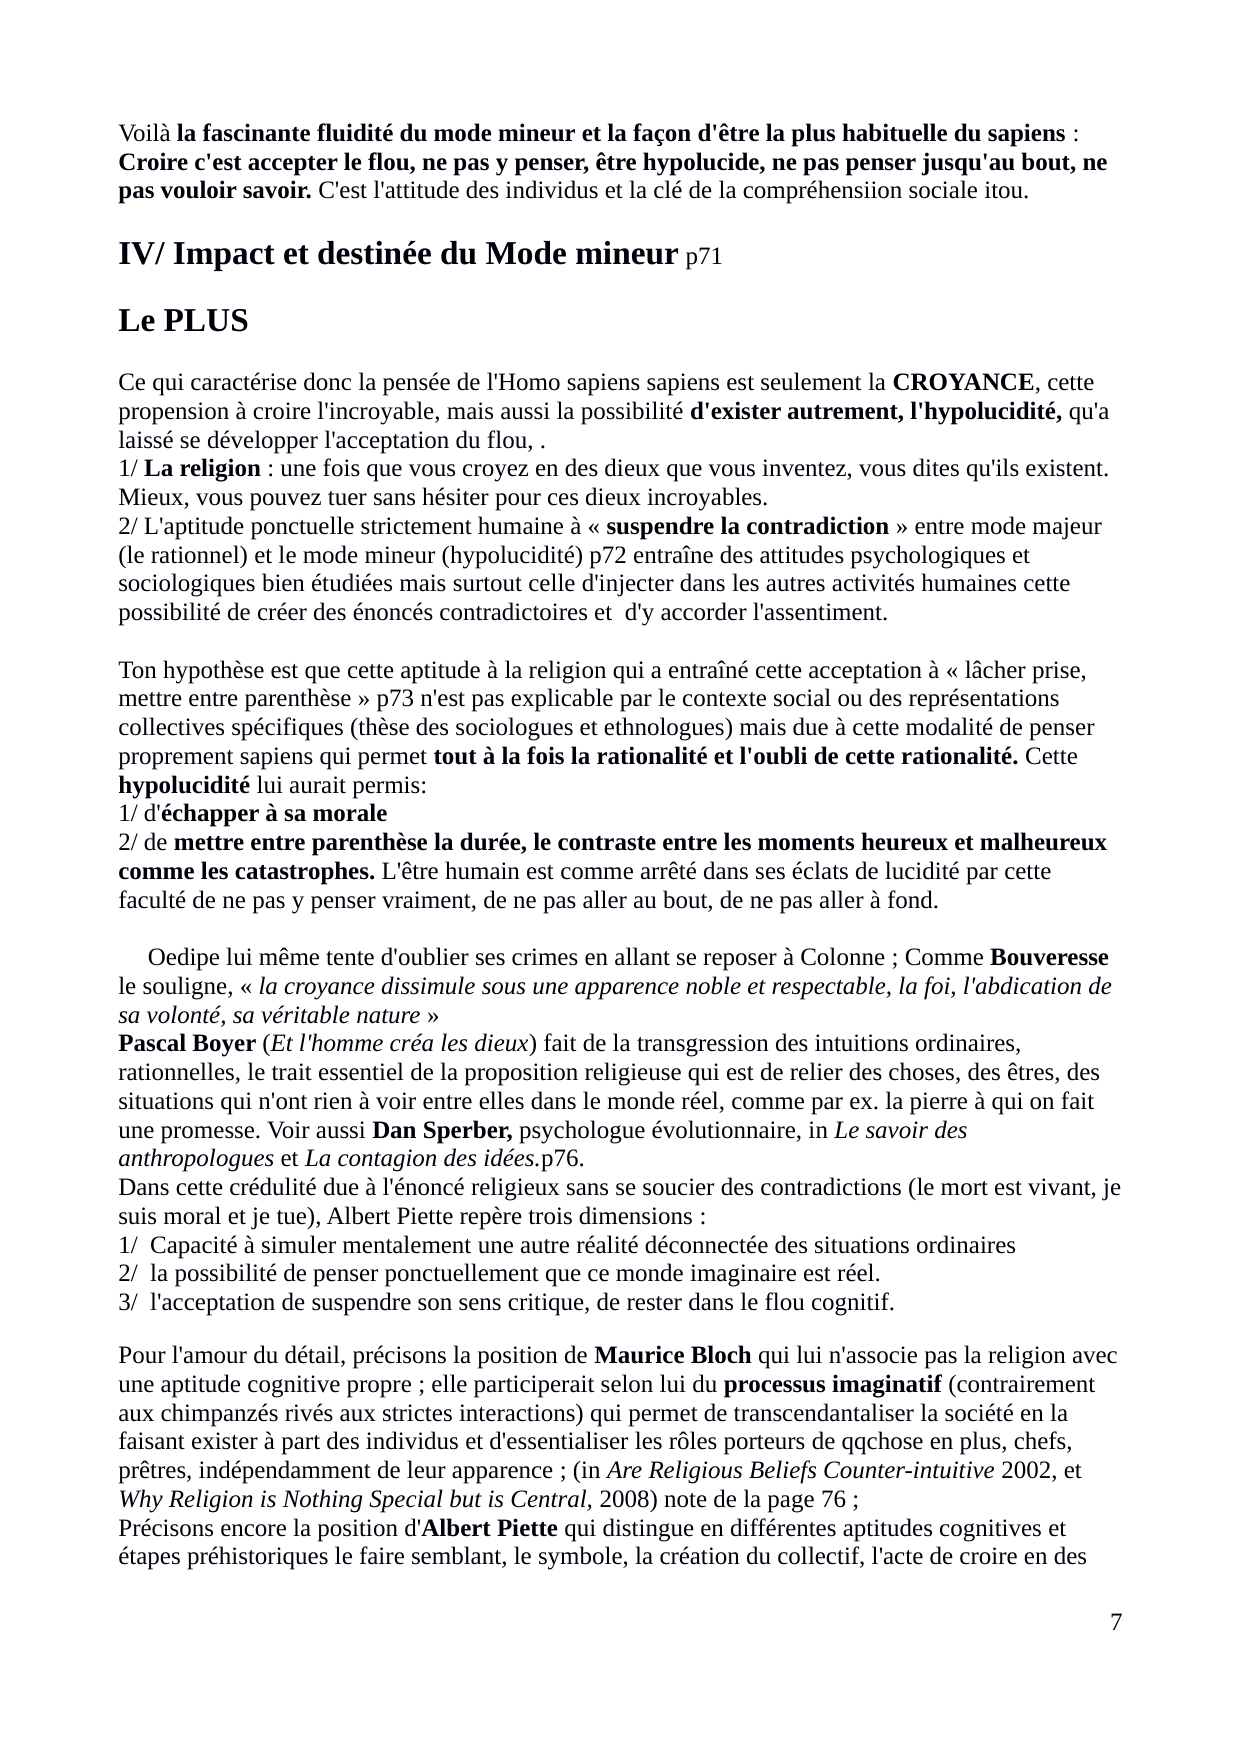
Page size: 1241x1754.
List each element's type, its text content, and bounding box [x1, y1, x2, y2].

text Pascal Boyer (Et l'homme créa les dieux) fait de la transgression des intuitions ordinaires, rationnelles, le trait essentiel de la proposition religieuse qui est de relier des choses, des êtres, des situations qui n'ont rien à voir entre elles dans le monde réel, comme par ex. la pierre à qui on fait une promesse. Voir aussi Dan Sperber, psychologue évolutionnaire, in Le savoir des anthropologues et La contagion des idées.p76. [118, 1028, 1122, 1172]
text Ton hypothèse est que cette aptitude à la religion qui a entraîné cette acceptation à « lâcher prise, mettre entre parenthèse » p73 n'est pas explicable par le contexte social ou des représentations collectives spécifiques (thèse des sociologues et ethnologues) mais due à cette modalité de penser proprement sapiens qui permet tout à la fois la rationalité et l'oubli de cette rationalité. Cette hypolucidité lui aurait permis: [118, 655, 1122, 798]
text Le PLUS [118, 300, 1122, 338]
text Précisons encore la position d'Albert Piette qui distingue en différentes aptitudes cognitives et étapes préhistoriques le faire semblant, le symbole, la création du collectif, l'acte de croire en des [118, 1513, 1122, 1570]
text 1/ Capacité à simuler mentalement une autre réalité déconnectée des situations ordinaires [118, 1230, 1122, 1258]
text Pour l'amour du détail, précisons la position de Maurice Bloch qui lui n'associe pas la religion avec une aptitude cognitive propre ; elle participerait selon lui du processus imaginatif (contrairement aux chimpanzés rivés aux strictes interactions) qui permet de transcendantaliser la société en la faisant exister à part des individus et d'essentialiser les rôles porteurs de qqchose en plus, chefs, prêtres, indépendamment de leur apparence ; (in Are Religious Beliefs Counter-intuitive 2002, et Why Religion is Nothing Special but is Central, 2008) note de la page 76 ; [118, 1340, 1122, 1513]
text Voilà la fascinante fluidité du mode mineur et la façon d'être la plus habituelle du sapiens : Croire c'est accepter le flou, ne pas y penser, être hypolucide, ne pas penser jusqu'au bout, ne pas vouloir savoir. C'est l'attitude des individus et la clé de la compréhensiion sociale itou. [118, 118, 1122, 204]
text Dans cette crédulité due à l'énoncé religieux sans se soucier des contradictions (le mort est vivant, je suis moral et je tue), Albert Piette repère trois dimensions : [118, 1172, 1122, 1230]
text Ce qui caractérise donc la pensée de l'Homo sapiens sapiens est seulement la CROYANCE, cette propension à croire l'incroyable, mais aussi la possibilité d'exister autrement, l'hypolucidité, qu'a laissé se développer l'acceptation du flou, . [118, 367, 1122, 453]
text IV/ Impact et destinée du Mode mineur p71 [118, 233, 1122, 271]
text 2/ L'aptitude ponctuelle strictement humaine à « suspendre la contradiction » entre mode majeur (le rationnel) et le mode mineur (hypolucidité) p72 entraîne des attitudes psychologiques et sociologiques bien étudiées mais surtout celle d'injecter dans les autres activités humaines cette possibilité de créer des énoncés contradictoires et d'y accorder l'assentiment. [118, 511, 1122, 626]
text 2/ de mettre entre parenthèse la durée, le contraste entre les moments heureux et malheureux comme les catastrophes. L'être humain est comme arrêté dans ses éclats de lucidité par cette faculté de ne pas y penser vraiment, de ne pas aller au bout, de ne pas aller à fond. [118, 827, 1122, 913]
text 2/ la possibilité de penser ponctuellement que ce monde imaginaire est réel. [118, 1258, 1122, 1287]
text Oedipe lui même tente d'oublier ses crimes en allant se reposer à Colonne ; Comme Bouveresse le souligne, « la croyance dissimule sous une apparence noble et respectable, la foi, l'abdication de sa volonté, sa véritable nature » [118, 942, 1122, 1028]
text 1/ La religion : une fois que vous croyez en des dieux que vous inventez, vous dites qu'ils existent. Mieux, vous pouvez tuer sans hésiter pour ces dieux incroyables. [118, 453, 1122, 511]
text 1/ d'échapper à sa morale [118, 798, 1122, 827]
text 3/ l'acceptation de suspendre son sens critique, de rester dans le flou cognitif. [118, 1287, 1122, 1316]
